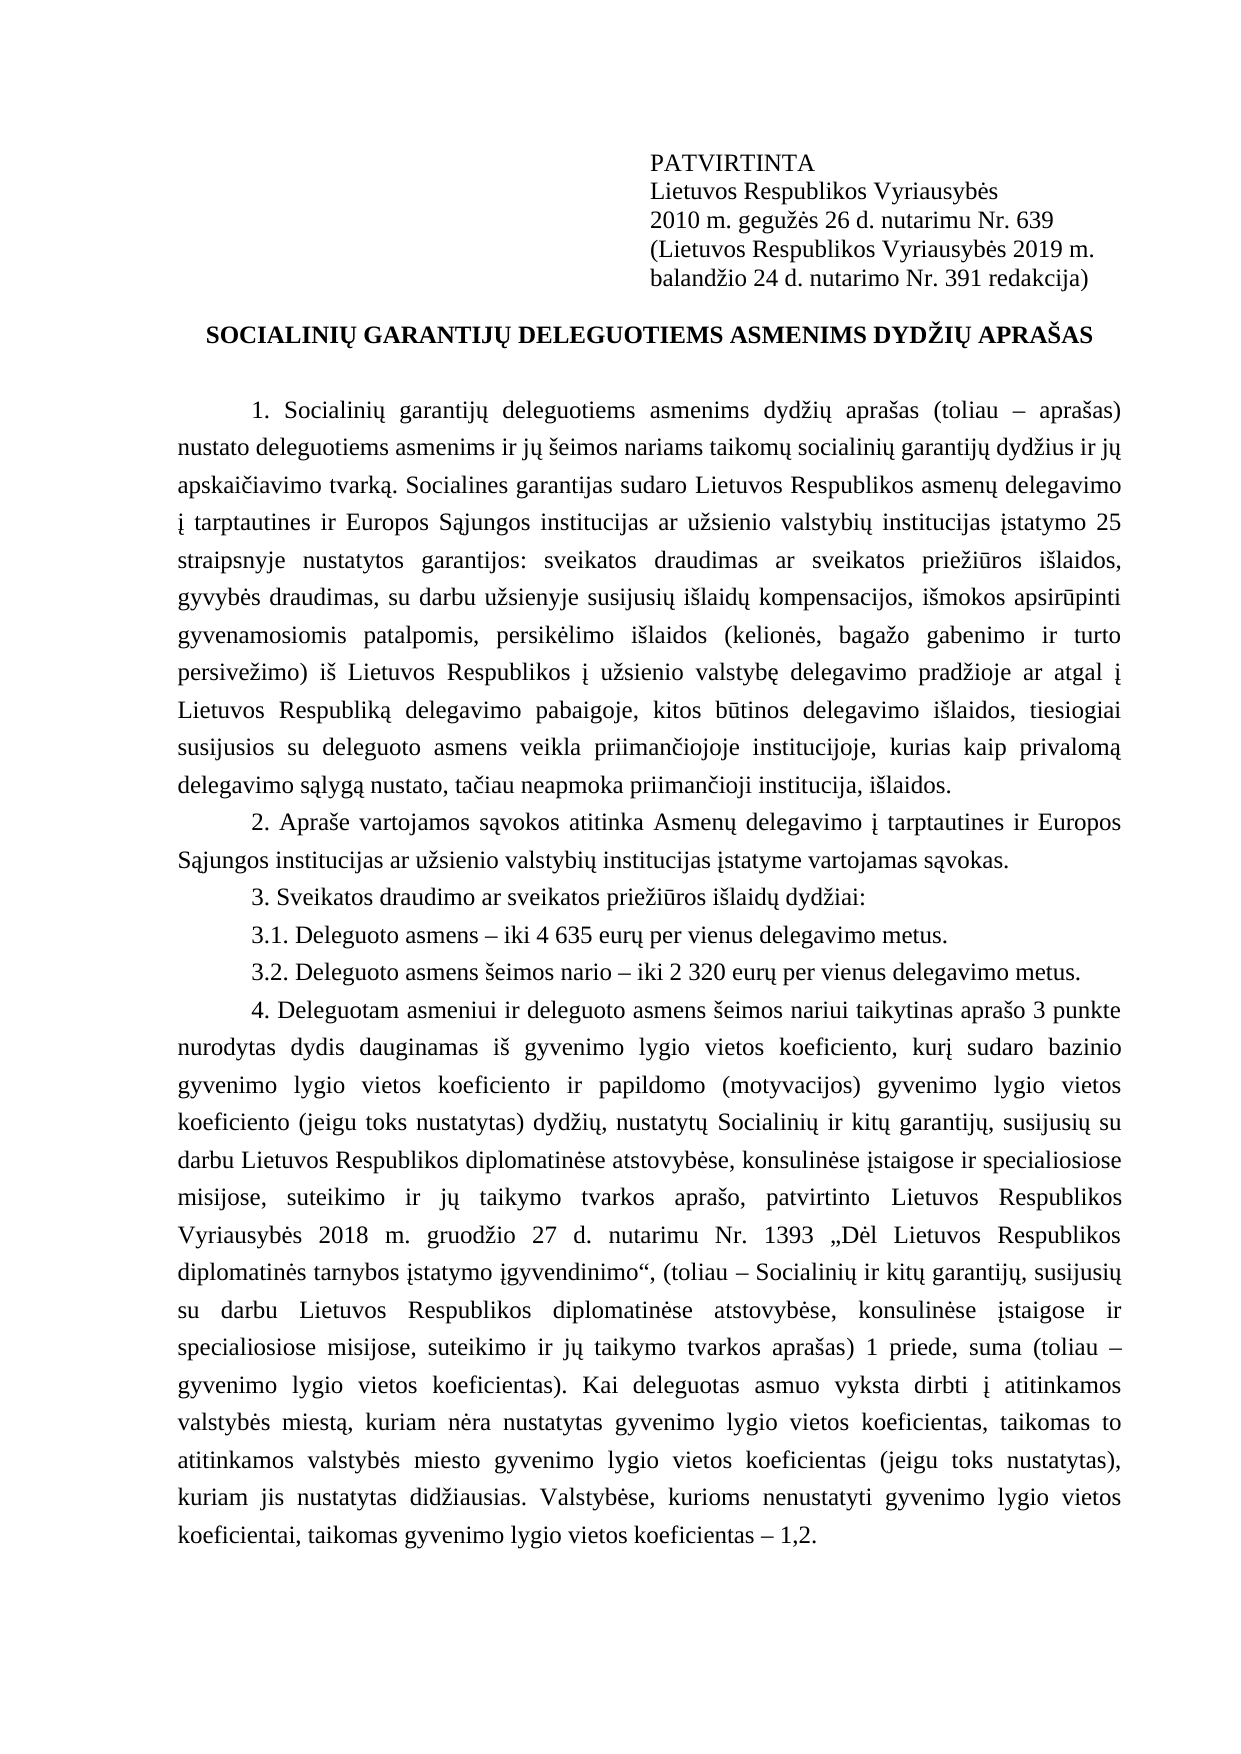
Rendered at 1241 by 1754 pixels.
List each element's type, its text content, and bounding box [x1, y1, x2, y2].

text 3.2. Deleguoto asmens šeimos nario – iki 2 320 eurų per vienus delegavimo metus. [177, 949, 1122, 986]
text 3.1. Deleguoto asmens – iki 4 635 eurų per vienus delegavimo metus. [177, 911, 1122, 949]
text 4. Deleguotam asmeniui ir deleguoto asmens šeimos nariui taikytinas aprašo 3 punkte nurodytas dydis dauginamas iš gyvenimo lygio vietos koeficiento, kurį sudaro bazinio gyvenimo lygio vietos koeficiento ir papildomo (motyvacijos) gyvenimo lygio vietos koeficiento (jeigu toks nustatytas) dydžių, nustatytų Socialinių ir kitų garantijų, susijusių su darbu Lietuvos Respublikos diplomatinėse atstovybėse, konsulinėse įstaigose ir specialiosiose misijose, suteikimo ir jų taikymo tvarkos aprašo, patvirtinto Lietuvos Respublikos Vyriausybės 2018 m. gruodžio 27 d. nutarimu Nr. 1393 „Dėl Lietuvos Respublikos diplomatinės tarnybos įstatymo įgyvendinimo“, (toliau – Socialinių ir kitų garantijų, susijusių su darbu Lietuvos Respublikos diplomatinėse atstovybėse, konsulinėse įstaigose ir specialiosiose misijose, suteikimo ir jų taikymo tvarkos aprašas) 1 priede, suma (toliau – gyvenimo lygio vietos koeficientas). Kai deleguotas asmuo vyksta dirbti į atitinkamos valstybės miestą, kuriam nėra nustatytas gyvenimo lygio vietos koeficientas, taikomas to atitinkamos valstybės miesto gyvenimo lygio vietos koeficientas (jeigu toks nustatytas), kuriam jis nustatytas didžiausias. Valstybėse, kurioms nenustatyti gyvenimo lygio vietos koeficientai, taikomas gyvenimo lygio vietos koeficientas – 1,2. [177, 986, 1122, 1549]
text SOCIALINIŲ GARANTIJŲ DELEGUOTIEMS ASMENIMS DYDŽIŲ APRAŠAS [177, 320, 1122, 349]
text 1. Socialinių garantijų deleguotiems asmenims dydžių aprašas (toliau – aprašas) nustato deleguotiems asmenims ir jų šeimos nariams taikomų socialinių garantijų dydžius ir jų apskaičiavimo tvarką. Socialines garantijas sudaro Lietuvos Respublikos asmenų delegavimo į tarptautines ir Europos Sąjungos institucijas ar užsienio valstybių institucijas įstatymo 25 straipsnyje nustatytos garantijos: sveikatos draudimas ar sveikatos priežiūros išlaidos, gyvybės draudimas, su darbu užsienyje susijusių išlaidų kompensacijos, išmokos apsirūpinti gyvenamosiomis patalpomis, persikėlimo išlaidos (kelionės, bagažo gabenimo ir turto persivežimo) iš Lietuvos Respublikos į užsienio valstybę delegavimo pradžioje ar atgal į Lietuvos Respubliką delegavimo pabaigoje, kitos būtinos delegavimo išlaidos, tiesiogiai susijusios su deleguoto asmens veikla priimančiojoje institucijoje, kurias kaip privalomą delegavimo sąlygą nustato, tačiau neapmoka priimančioji institucija, išlaidos. [177, 386, 1122, 799]
text Lietuvos Respublikos Vyriausybės 2010 m. gegužės 26 d. nutarimu Nr. 639 (Lietuvos Respublikos Vyriausybės 2019 m. balandžio 24 d. nutarimo Nr. 391 redakcija) [650, 176, 1122, 291]
text PATVIRTINTA [650, 148, 1122, 176]
text 2. Apraše vartojamos sąvokos atitinka Asmenų delegavimo į tarptautines ir Europos Sąjungos institucijas ar užsienio valstybių institucijas įstatyme vartojamas sąvokas. [177, 799, 1122, 874]
text 3. Sveikatos draudimo ar sveikatos priežiūros išlaidų dydžiai: [177, 874, 1122, 911]
